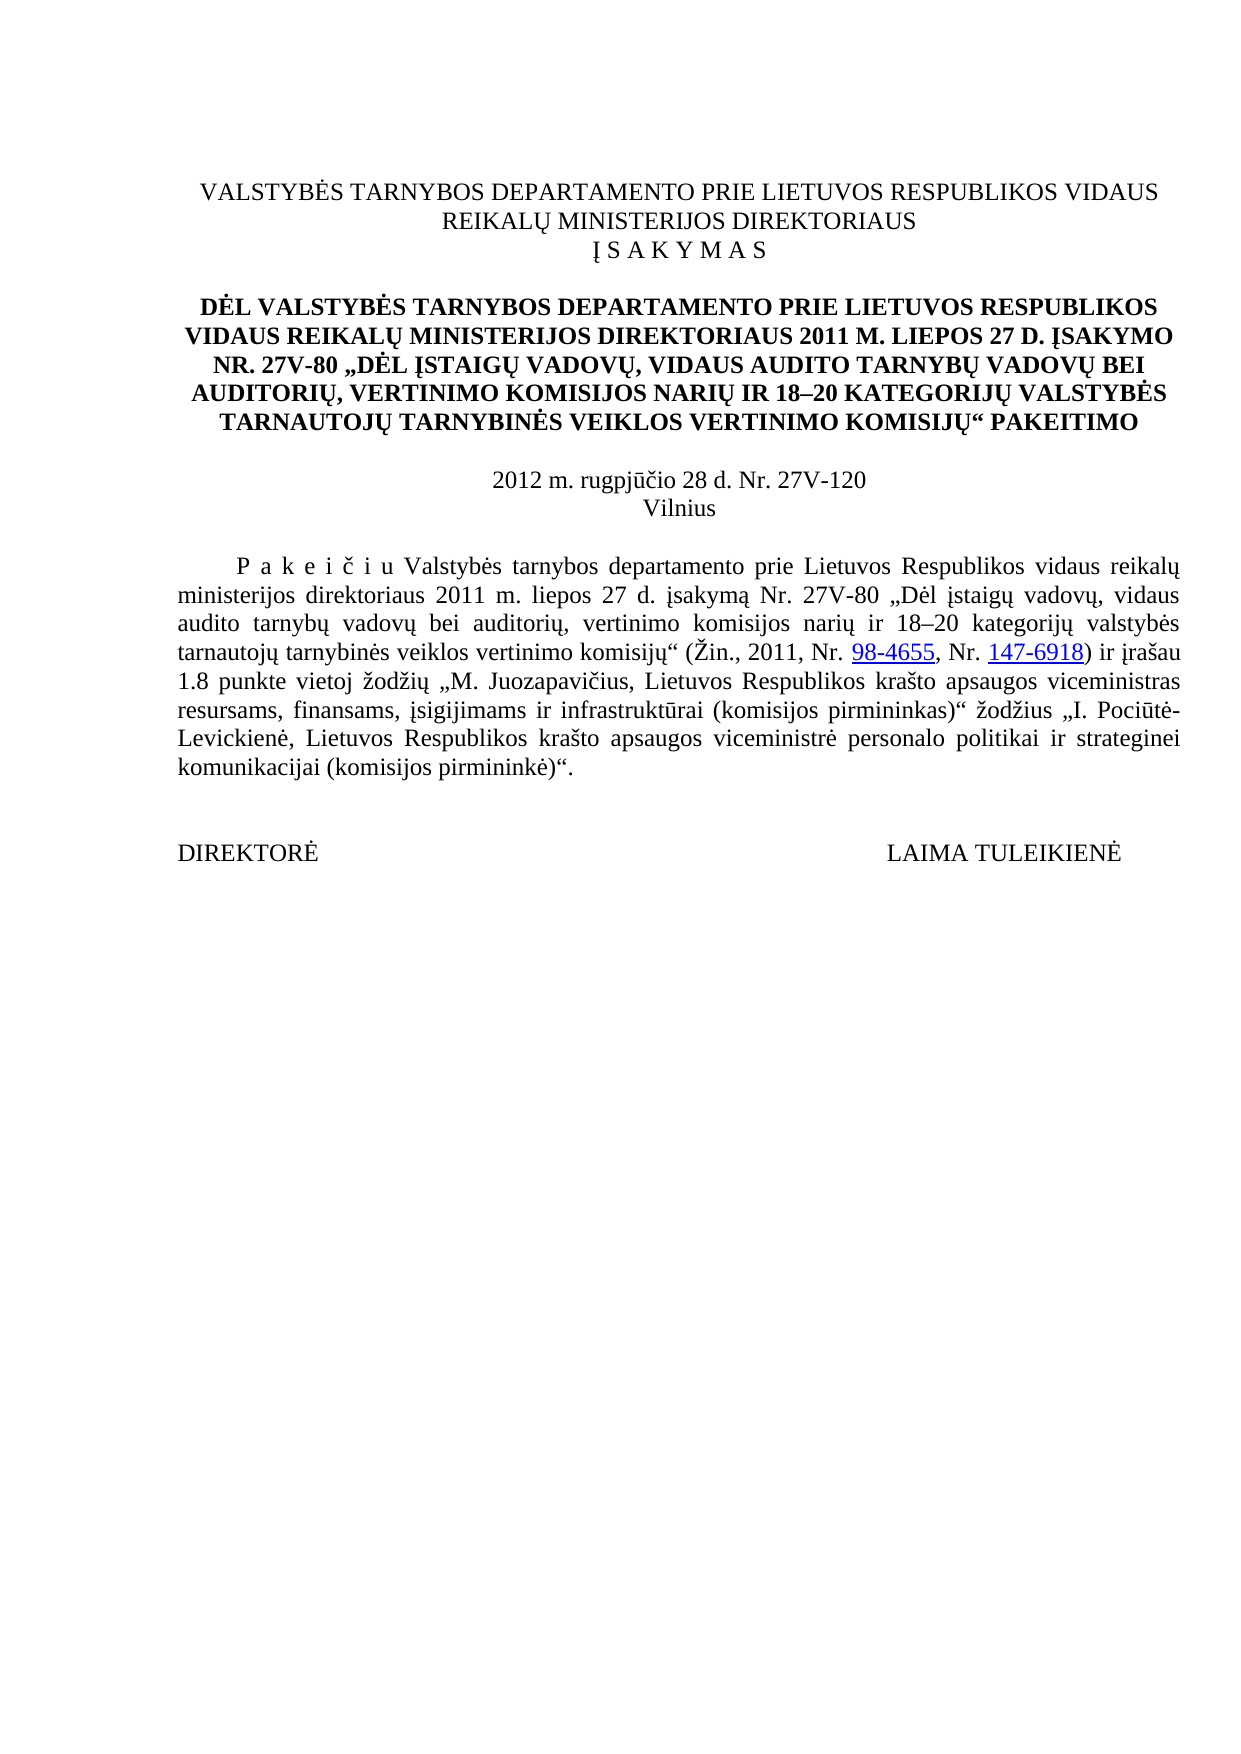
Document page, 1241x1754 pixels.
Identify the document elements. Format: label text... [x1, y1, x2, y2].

text DĖL VALSTYBĖS TARNYBOS DEPARTAMENTO PRIE Lietuvos Respublikos VIDAUS REIKALŲ MINISTERIJOS DIREKTORIAUS 2011 M. LIEPOS 27 D. ĮSAKYMO Nr. 27V-80 „DĖL ĮSTAIGŲ VADOVŲ, VIDAUS AUDITO TARNYBŲ VADOVŲ BEI AUDITORIŲ, VERTINIMO KOMISIJOS NARIŲ IR 18–20 KATEGORIJŲ VALSTYBĖS TARNAUTOJŲ TARNYBINĖS VEIKLOS VERTINIMO KOMISIJŲ“ PAKEITIMO [177, 292, 1181, 436]
text Direktorė Laima Tuleikienė [177, 838, 1181, 867]
text VALSTYBĖS TARNYBOS DEPARTAMENTO PRIE LIETUVOS RESPUBLIKOS VIDAUS REIKALŲ MINISTERIJOS DIREKTORIAUS [177, 177, 1181, 235]
text 2012 m. rugpjūčio 28 d. Nr. 27V-120 [177, 465, 1181, 493]
text P a k e i č i u Valstybės tarnybos departamento prie Lietuvos Respublikos vidaus reikalų ministerijos direktoriaus 2011 m. liepos 27 d. įsakymą Nr. 27V-80 „Dėl įstaigų vadovų, vidaus audito tarnybų vadovų bei auditorių, vertinimo komisijos narių ir 18–20 kategorijų valstybės tarnautojų tarnybinės veiklos vertinimo komisijų“ (Žin., 2011, Nr. 98-4655, Nr. 147-6918) ir įrašau 1.8 punkte vietoj žodžių „M. Juozapavičius, Lietuvos Respublikos krašto apsaugos viceministras resursams, finansams, įsigijimams ir infrastruktūrai (komisijos pirmininkas)“ žodžius „I. Pociūtė-Levickienė, Lietuvos Respublikos krašto apsaugos viceministrė personalo politikai ir strateginei komunikacijai (komisijos pirmininkė)“. [177, 551, 1181, 781]
text Vilnius [177, 493, 1181, 522]
text Į S A K Y M A S [177, 235, 1181, 263]
